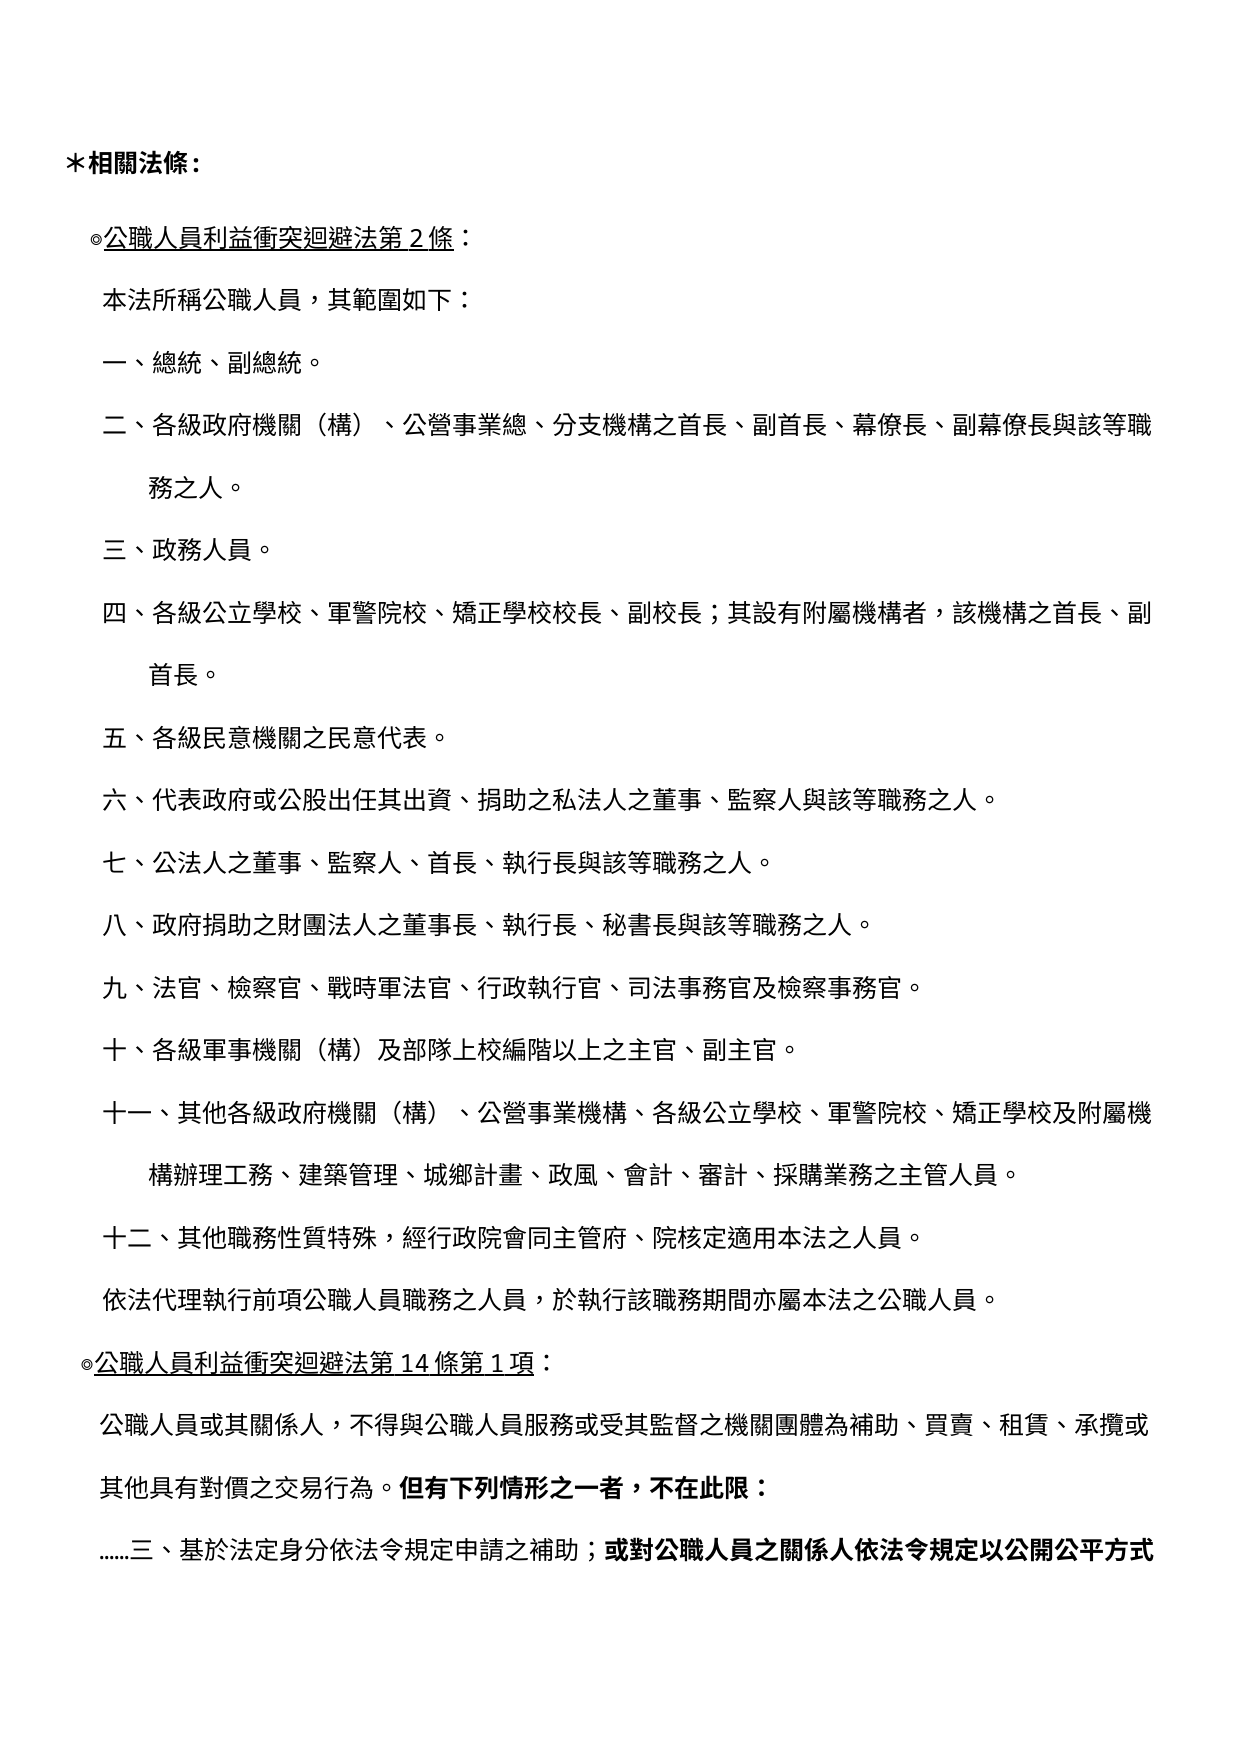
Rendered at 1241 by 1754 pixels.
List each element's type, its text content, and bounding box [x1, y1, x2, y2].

text 五、各級民意機關之民意代表。 [102, 694, 1167, 757]
text 十、各級軍事機關（構）及部隊上校編階以上之主官、副主官。 [102, 1007, 1167, 1069]
text 十一、其他各級政府機關（構）、公營事業機構、各級公立學校、軍警院校、矯正學校及附屬機構辦理工務、建築管理、城鄉計畫、政風、會計、審計、採購業務之主管人員。 [102, 1069, 1167, 1194]
text 九、法官、檢察官、戰時軍法官、行政執行官、司法事務官及檢察事務官。 [102, 944, 1167, 1007]
text 四、各級公立學校、軍警院校、矯正學校校長、副校長；其設有附屬機構者，該機構之首長、副首長。 [102, 569, 1167, 694]
text ＊相關法條: [63, 119, 1165, 182]
text 七、公法人之董事、監察人、首長、執行長與該等職務之人。 [102, 819, 1167, 882]
text ◎公職人員利益衝突迴避法第14條第1項： [49, 1319, 1239, 1382]
text 十二、其他職務性質特殊，經行政院會同主管府、院核定適用本法之人員。 [102, 1194, 1167, 1257]
text 二、各級政府機關（構）、公營事業總、分支機構之首長、副首長、幕僚長、副幕僚長與該等職務之人。 [102, 382, 1167, 507]
text 公職人員或其關係人，不得與公職人員服務或受其監督之機關團體為補助、買賣、租賃、承攬或其他具有對價之交易行為。但有下列情形之一者，不在此限： [99, 1382, 1167, 1507]
text 八、政府捐助之財團法人之董事長、執行長、秘書長與該等職務之人。 [102, 882, 1167, 944]
text 本法所稱公職人員，其範圍如下： [102, 257, 1239, 319]
text ◎公職人員利益衝突迴避法第2條： [58, 194, 1239, 257]
text 一、總統、副總統。 [102, 319, 1239, 382]
text 六、代表政府或公股出任其出資、捐助之私法人之董事、監察人與該等職務之人。 [102, 757, 1167, 819]
text ……三、基於法定身分依法令規定申請之補助；或對公職人員之關係人依法令規定以公開公平方式 [99, 1507, 1167, 1569]
text 依法代理執行前項公職人員職務之人員，於執行該職務期間亦屬本法之公職人員。 [102, 1257, 1167, 1319]
text 三、政務人員。 [102, 507, 1167, 569]
